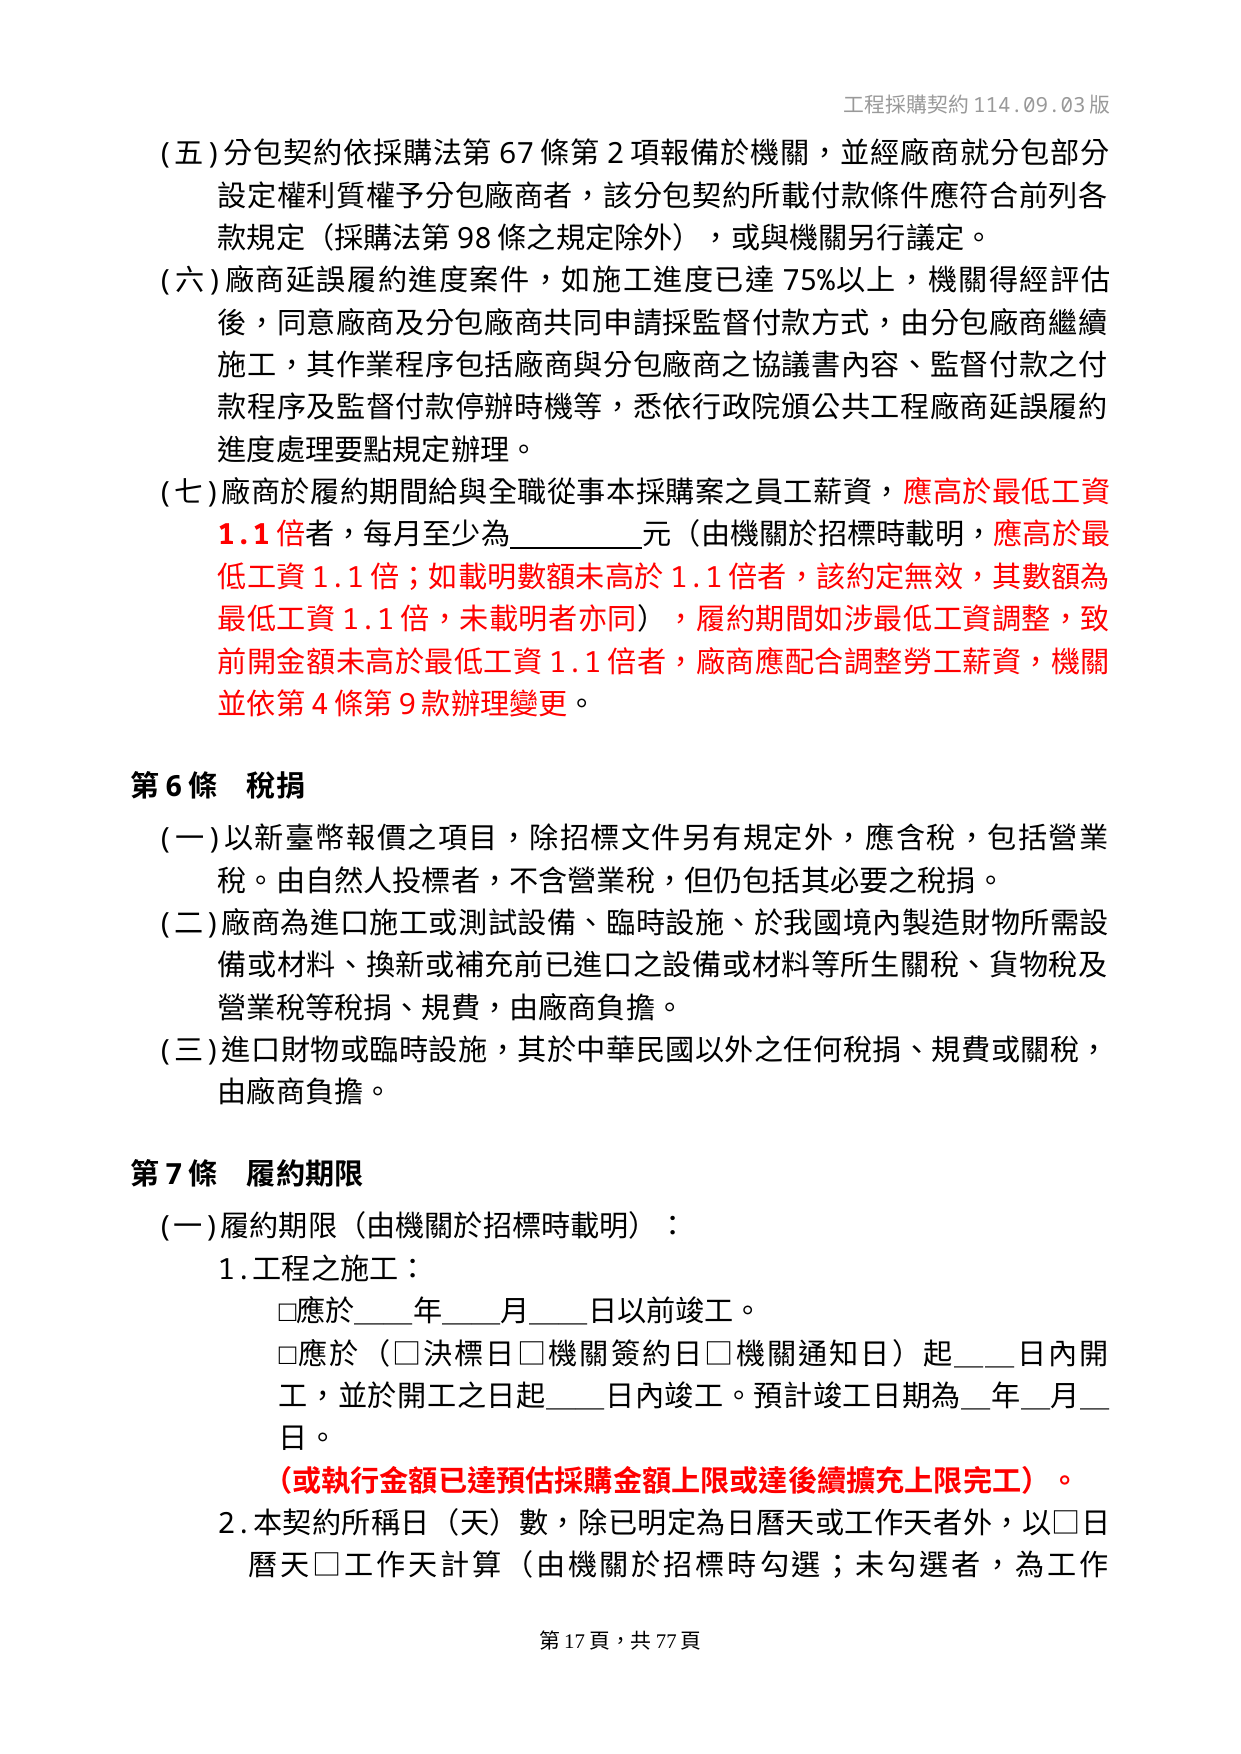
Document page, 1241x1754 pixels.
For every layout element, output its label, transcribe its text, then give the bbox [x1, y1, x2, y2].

text (六)廠商延誤履約進度案件，如施工進度已達75%以上，機關得經評估後，同意廠商及分包廠商共同申請採監督付款方式，由分包廠商繼續施工，其作業程序包括廠商與分包廠商之協議書內容、監督付款之付款程序及監督付款停辦時機等，悉依行政院頒公共工程廠商延誤履約進度處理要點規定辦理。 [156, 257, 1110, 468]
text 第6條 稅捐 [130, 763, 1110, 805]
text (三)進口財物或臨時設施，其於中華民國以外之任何稅捐、規費或關稅，由廠商負擔。 [156, 1026, 1110, 1111]
text 2.本契約所稱日（天）數，除已明定為日曆天或工作天者外，以□日曆天□工作天計算（由機關於招標時勾選；未勾選者，為工作 [217, 1499, 1110, 1584]
text (七)廠商於履約期間給與全職從事本採購案之員工薪資，應高於最低工資1.1倍者，每月至少為 元（由機關於招標時載明，應高於最低工資1.1倍；如載明數額未高於1.1倍者，該約定無效，其數額為最低工資1.1倍，未載明者亦同），履約期間如涉最低工資調整，致前開金額未高於最低工資1.1倍者，廠商應配合調整勞工薪資，機關並依第4條第9款辦理變更。 [156, 468, 1110, 723]
text 第7條 履約期限 [130, 1151, 1110, 1193]
text (一)履約期限（由機關於招標時載明）： [156, 1203, 1110, 1245]
text （或執行金額已達預估採購金額上限或達後續擴充上限完工）。 [263, 1457, 1110, 1499]
text (一)以新臺幣報價之項目，除招標文件另有規定外，應含稅，包括營業稅。由自然人投標者，不含營業稅，但仍包括其必要之稅捐。 [156, 815, 1110, 899]
text (二)廠商為進口施工或測試設備、臨時設施、於我國境內製造財物所需設備或材料、換新或補充前已進口之設備或材料等所生關稅、貨物稅及營業稅等稅捐、規費，由廠商負擔。 [156, 899, 1110, 1026]
text (五)分包契約依採購法第67條第2項報備於機關，並經廠商就分包部分設定權利質權予分包廠商者，該分包契約所載付款條件應符合前列各款規定（採購法第98條之規定除外），或與機關另行議定。 [156, 130, 1110, 257]
text 1.工程之施工： [217, 1245, 1110, 1288]
text □應於（□決標日□機關簽約日□機關通知日）起＿＿日內開工，並於開工之日起＿＿日內竣工。預計竣工日期為＿年＿月＿日。 [279, 1330, 1110, 1457]
text □應於＿＿年＿＿月＿＿日以前竣工。 [279, 1288, 1110, 1330]
